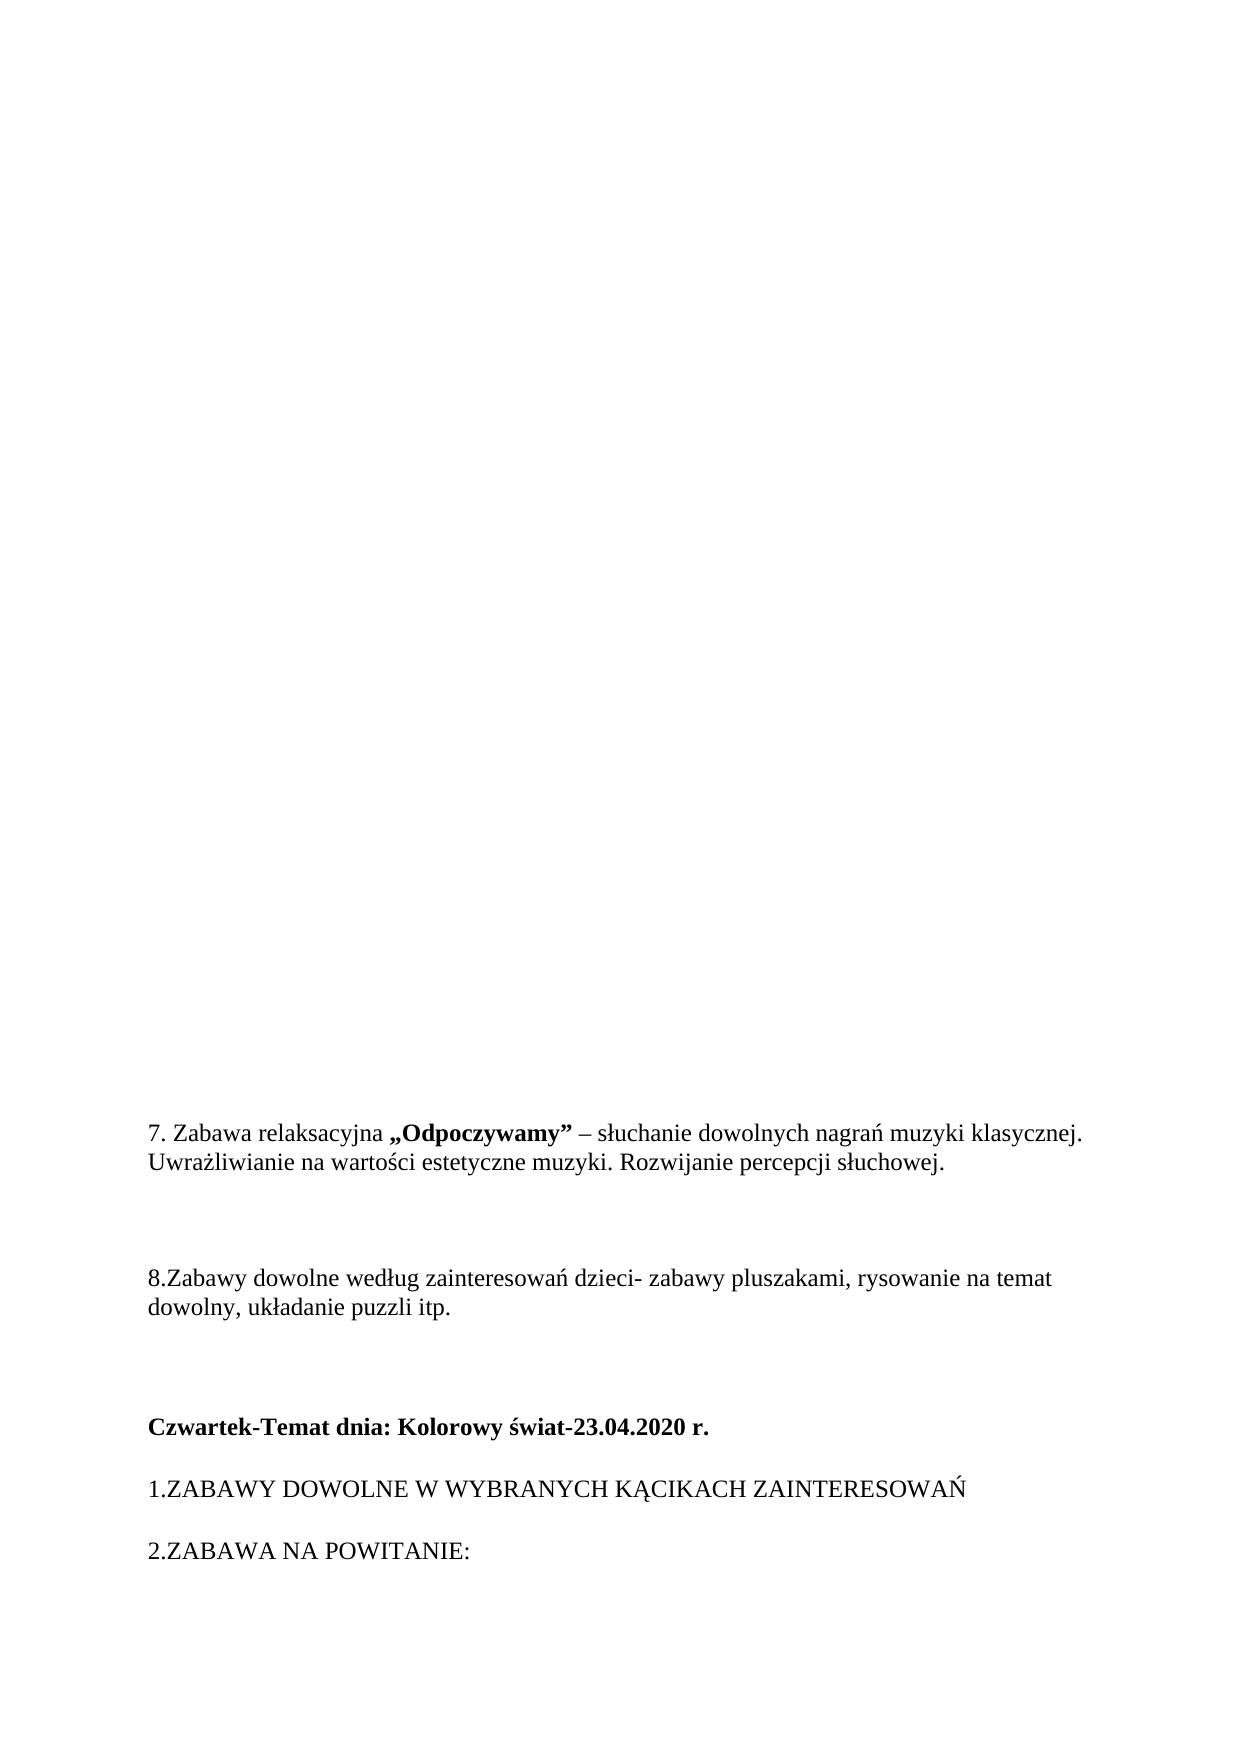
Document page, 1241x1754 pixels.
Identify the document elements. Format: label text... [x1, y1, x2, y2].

text 7. Zabawa relaksacyjna „Odpoczywamy” – słuchanie dowolnych nagrań muzyki klasycznej. Uwrażliwianie na wartości estetyczne muzyki. Rozwijanie percepcji słuchowej. [148, 1118, 1093, 1176]
text 8.Zabawy dowolne według zainteresowań dzieci- zabawy pluszakami, rysowanie na temat dowolny, układanie puzzli itp. [148, 1263, 1093, 1321]
text Czwartek-Temat dnia: Kolorowy świat-23.04.2020 r. [148, 1412, 1093, 1441]
text 2.Zabawa na powitanie: [148, 1536, 1093, 1565]
text 1.Zabawy dowolne w wybranych kącikach zainteresowań [148, 1474, 1093, 1503]
